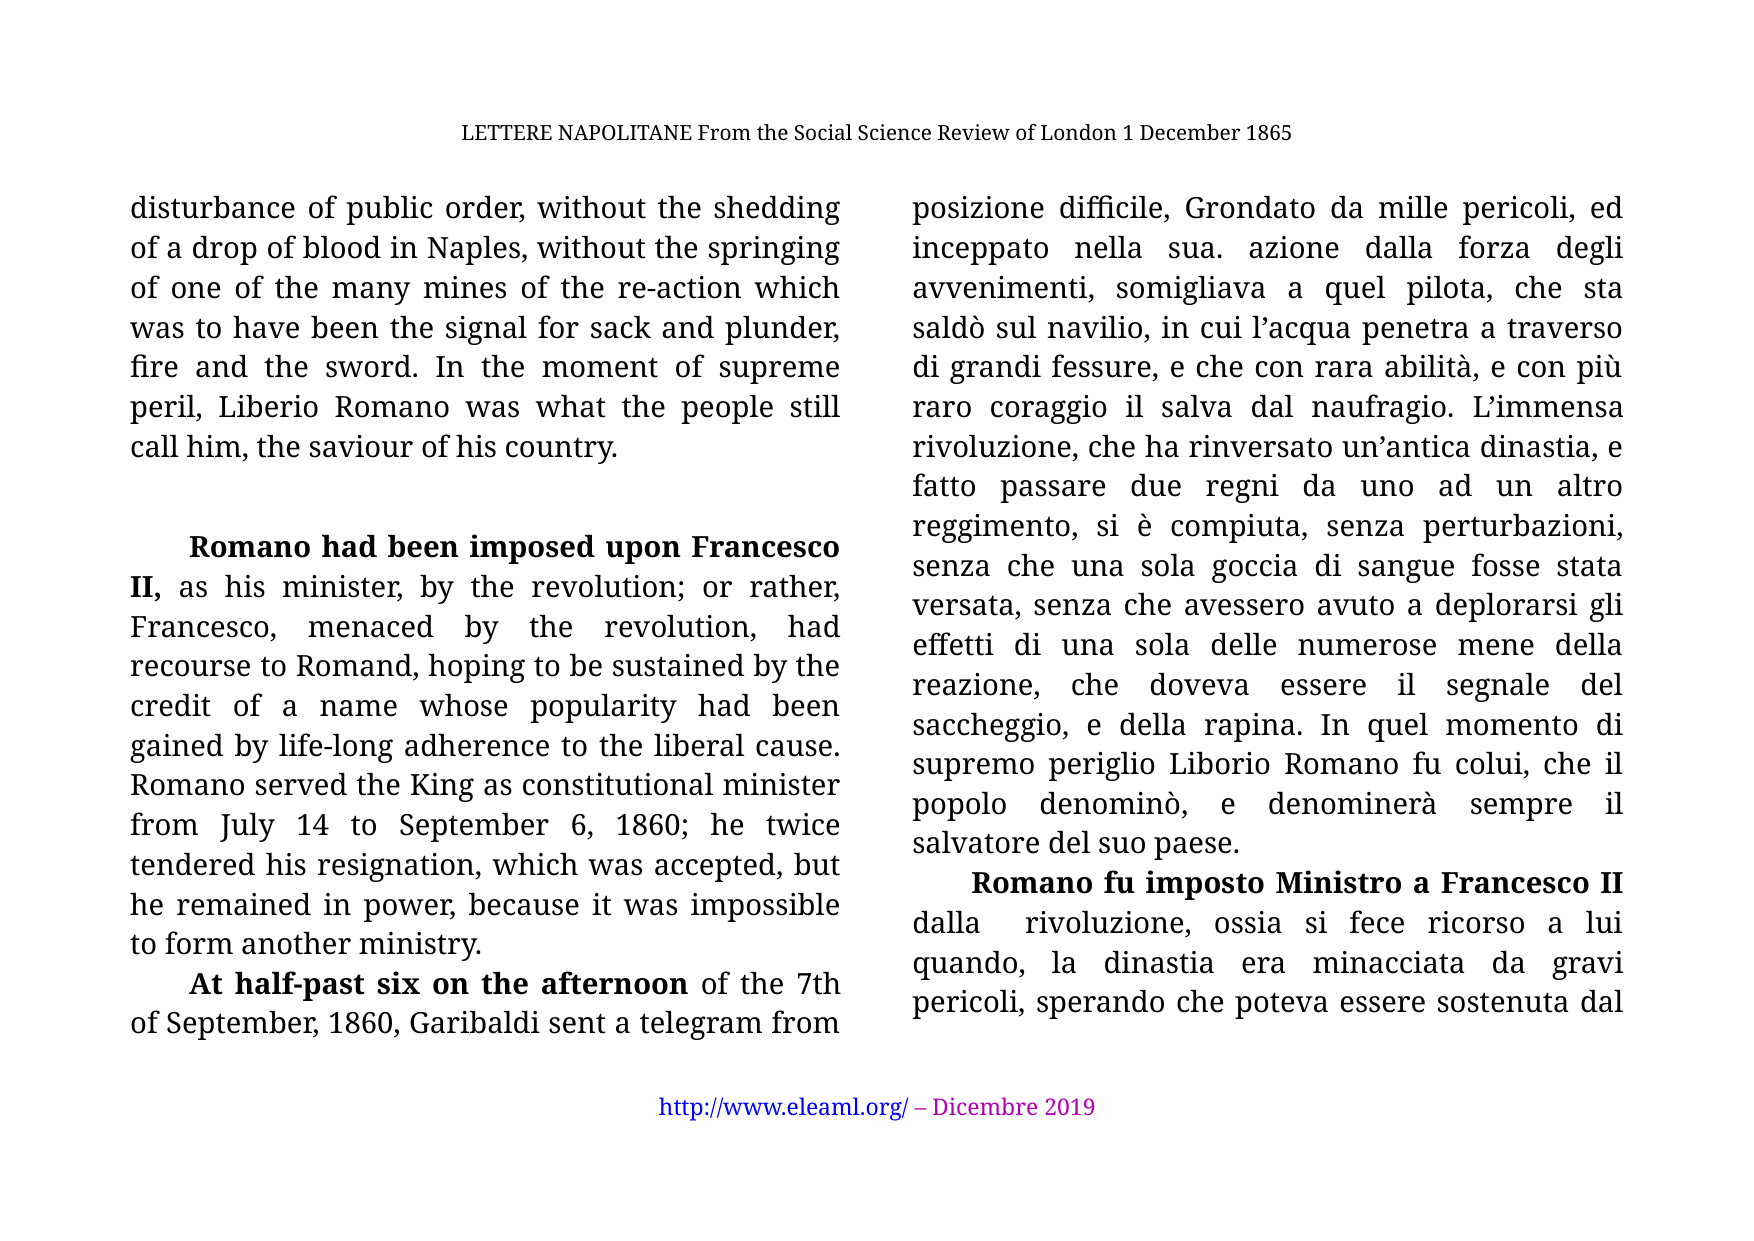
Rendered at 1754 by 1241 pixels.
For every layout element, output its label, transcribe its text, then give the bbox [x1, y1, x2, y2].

table_header disturbance of public order, without the shedding of a drop of blood in Naples, without the springing of one of the many mines of the re-action which was to have been the signal for sack and plunder, fire and the sword. In the moment of supreme peril, Liberio Romano was what the people still call him, the saviour of his country. Romano had been imposed upon Francesco II, as his minister, by the revolution; or rather, Francesco, menaced by the revolution, had recourse to Romand, hoping to be sustained by the credit of a name whose popularity had been gained by life-long adherence to the liberal cause. Romano served the King as constitutional minister from July 14 to September 6, 1860; he twice tendered his resignation, which was accepted, but he remained in power, because it was impossible to form another ministry. At half-past six on the afternoon of the 7th of September, 1860, Garibaldi sent a telegram from [118, 176, 877, 1054]
table_header From the Social Science Review of London 1. December 1865 LETTERE NAPOLITANE Del marchese Pietro cavaliere Ulloa, Presidente del Consiglia de’ Ministri di 8. M. il Re delle due Sicilie. () È questo il titolo di una collezione di lettere, che il cavaliere Ulloa ha dirette a parecchi eminenti uomini politici di Europa, e colle quali denunzia al l’universale le presenti condizioni d’Italia. Egli deplora la sorte della dinastia, dei Borboni di Napoli; biasima il modo in cui si è costituito il Regno d’Italia; vitupera il governo di Vittorio Emanuele II; taccia di tradimento il ministero Spinelli che fu l’ultimo sotto Francesco II; loda il brigantaggio, come l’espressione del sentimento nazionale delle province meridionali verso il loro legittimo re; confida nel l’avvenire e nella ristorazione dei principi italiani spodestati. L’autore in questo suo lavoro prende le mosse dalla caduta di Gaeta, che è solo l’ultimo atto e la catastrofe del dramma borbonico. Noi faremo un rapido apprezzamento del l’opera del Presidente del Consiglio dei Ministri dell’ex-Re delle due Sicilie, incominciando dal ristabilire la cronologia degli avvenimenti secondo che la verità della storia richiede. Sul finire del secolo passato fiorivano nei domini! continentali del mezzogiorno d’Italia le lettere greche e latine, e quegli abitanti, educati da esse al culto delle libere istituzioni, comunque soggetti a governo monarchico assoluto, ricordavano con compiacenza ed erano gloriosi di aver avuti a loro avi i Greci, e per padri i Romani. Di ciò avvenne che le nobili inspirazioni ed i grandi principii della prima rivoluzione francese in nessuno degli Stati Italiani fossero stati così bene accolti, e caldeggiati, come nelle provincie napolitane. Crescevano a questo modo dall’un lato i sospetti e le paure, che rendevano tutti i giorni più feroce il potere, e dal l’altro progredivano le idee liberali a traverso di ogni maniera di pericoli. Trionfarono quest’ultime, e proclamassi la Repubblica Napolitana. Ma indi a poco soggiacque alla forza, ed anche ai più vili e bassi tradimenti. I patriotti già in possesso dei castelli della città, dai quali avrebbero bene potuto difendersi, capitolarono coi regi, e fu loro promessa solennemente la salvezza della vita. Però Ferdinando IV, che di poi nel 1815 prese il nome di Ferdinando I, forse, per nascondere l’infamia, di cui si covrì nel 1799, ruppe i patti convenuti, e giurati, mandò a morte gran numero di quei prodi ed egregi uomini, fece scorrere immensi torrenti di lagrime, e di sangue per tutte le terre napolitane. Nel 1806 riparava egli codardamente in Sicilia, ed i Francesi conquistavano i dominii continentali del mezzogiorno d’Italia. I conquistatori, col l’alteriggia della vittoria, e col prestigio della spada di Napoleone I imposero ai napolitani le loro istituzioni, le loro leggi, gli uomini loro, due re francesi. Non pertanto quel governo raggiunse il suo compilo, esercitò una immensa missione civilizzatrice sulle province napolitane, le condusse sopra tutto alla libertà mercè il Codice Napoleone: e comunque avesse avuto il grave torto di non aver voluto opportunamente dar loro una Costituzione, cadde pure desiderato, e compianto. In questo tempo il primo Ferdinando Torniva ancora singolar prova di sua ferocia. L’infelice Re Gioacchino Murat, uno degli anzidetti due re francesi, credendo potere riconquistare il regno, che gli avean tolto i trattali del 1815, sbarcò con pochi uomini nel Pizzo, in Calabria: fu fatto prigioniero, incompetentemente giudicato e fucilato. Se non più dovevasi in lui rispettare la qualità di re, certamente non si avrebbe potuto negargli quella di Maresciallo di Francia, e però da un Consiglio di Marescialli, non già da un ordinario Consiglio di Guerra avrebbesi dovuto giudicare. Si dice ancora, e generalmente si crede in Napoli, che lo stolto e barbaro Ferdinando I fece recidergli ii capo, e. portarlo a lui per accertarsi della identità della sua vittima: e che poscia conservò sempre nella sua stanza da letto quel teschio in un vaso di cristallo ripieno di spirito di vino. Tiberio, Nerone od altro mostro non saziò mai; la sua vista di sì atroce spettacolo! Sopravvennero le riscosse del 1820 e del 1848. Ferdinando I, il, suo figlio Francesco I, e Ferdinando II suo nipote, concessero due volte; le franchigie costituzionali due volte le spergiurarono, e due volte punirono con la morte, col carcere, e cogli esigi» coloro che avean credute leali e sincere quelle concessioni... E le decisioni, che in quei giudizii politici si pronunziarono da carnefici, che indossavano la toga di magistrali, furono con apposito lavoro lodate dal cavaliere Ulloa. Dal 1820 al 1860, il governo dei Borboni fu dispotico, diffidente, sanguinario, corrotto, e corruttore. In tutte le amministrazioni dello Stato, e sopratutto nell’armata di terra, e di mare, fu stabilito fra i capi un sistema di spionaggio: i superiori spionavano gl’inferiori, e viceversa. Agli stessi ordini religiosi fu imposto di spionare le coscienze de' cittadini, e denunziarli al potere. Questo si collegò specialmente co’ Gesuiti e, colla più empia ipocrisia, abusò della stessa religione per meglio opprimere lo Stato. Così il governo divenne un partito, una fazione di tristi reazionari, che dichiarò guerra ad ogni progresso sociale, alle probità, ed alle capacità dal paese.. Era questo lo stato delle cose quando moriva Ferdinando II, lasciando di sé esecrata memoria. Tutti speravano un migliore avvenire nel governo del suo figliuolo Francesco li. Però esso, col suo programma governativo, dichiarò sante le opere paterne, e se ineguale a seguirne l’esempio. Sognò quel giorno l’estrema rovina della dinastia. La promessa di uno Statuto, e la ripristinazione, ch’egli fece di poi, della Costituzione del ’1848, furono accolte dal popolo, meno con indifferenza, che con disprezzo. A traverso di un periodo così triste com’è quello che abbiamo solo accennato per sommi capi, si compì la rivoluzione morale delle provincie meridionali, passò dal pensiero bel fatto, e scoppiò nel l’eroica Palermo. S’incarnò poscia in Garibaldi, ricevé da esso l'indirizzo unitario Italia e Vittorio Emmanuele, ed in poche settimane rovesciò, quasi per incantesimo, l'antica dinastia di Carlo III. La dinastia borbonica non cadeva dunque per l’opera; di sette, di cospirazioni e di tradimenti, come asserisce I il cavaliere Ulloa; ma per le sue gravissime colpe, perpetrate nel corso di oltre sessant’anni. E però tutt’i suoi alleati, tutt’i suoi amici, tutta 1 armata di terra e di mare, tutte le popolazioni a lei soggette, l'abbandonavano, quasi fossero state un uomo solo. Sicché le provincie meridionali, aiutate dalle rimanenti parti d’Italia, e dall’incomparabile ardire di Garibaldi e dei suoi mille, compivano il loro risorgimento (). Non postiamo pertanto dissimulare, né scusare le colpo del governo italiano che il cavaliere Ulloa magnifica, c snatura a suo modo. Tutt’i gabinetti italiani che si sono succeduti, da quello del Conte di Cavour sinoggi, hanno umiliata, sgovernata, e non poco demoralizzata l’Italia, la mercé di un governo partito, e di un patriottismo di calcolo. Ma nonostante cotesti errori degli uomini, che deggiono in parte considerarsi ancora come le necessarie conseguenze di un profondo movimento rivoluzionario, l’Italia compirà i suoi alti destini. Gli uomini che non han saputo governarla, né rispettarsi, cadranno, senza speranza di più risorgere, sotto il peso dell’opinion pubblica, o passeranno col tempo. Ma le istituzioni, basate sulla libertà, e sulla giustizia, staranno incrollabili, ed eleveranno la nazione italiana a vera grandezza. I principii profondamente immorali, e demoralizzatori, in cui aveva suo fondamento il governo borbonico, non sono, né possono essere quelli del presente reggimento italiano. Basterebbe questa sola osservatone a dimostrare h radicata differenza tra i due governi. Il cavaliere Ulloa fa pure tre addebiti al governo d’Italia. Asserisce la flagrante violazione del principio del non intervento; dice che il brigantaggio, che tutt’i giorni combatte e vince la truppa Italiana, è, la manifestazione più sicura dell’avversione del Napolitano al governo piemontese;, ed afferma che il plebiscito, da cui esso procede, non è altro, che l’opera della violenza, e dell’intrigo. Il cavaliere Ulloa probabilmente ignora che nelle conferenze diplomatiche tra il governo borbonico, e l’Imperatore Napoleone di cui, il primo domandava la protezione, fu discusso e ritenuto, che il principio del non intervento non poteva applicarsi al. Piemonte, come quello che non era straniero in una questione italiana. Quanto al brigantaggio è ancora ben conosciuto che organizzato in Roma da Francesco II, benedetto da Pio IX, e favorito, 0 tollerato da Napoleone III, ha devastato, e tuttavia devasta le provincie napoletane, disseminandovi la desolazione, e la morte. Esso è dunque la dimostrazione di quanto avvi di più vile, ignominioso, e contrario alla ragion delle genti, non mica la manifestazione di uni sentimento spontaneo di un popolo, che rimpiange il suo re. Il plebiscito in fine fu la sincera e libera esternazione della volontà delle provincie meridionali, che costituite in istato di poter scegliere nella pienezza del loro diritto tra la dinastia de’ Borboni, di cui per oltre sessanta anni avevano patita, ogni maniera di soprusi e di arbitrji, e quella di Vittorio Emanuele, re costituzionale, prescelsero senza esitare quest’ultima. Il cavaliere. Ulloa accusa di tradimento il ministero Spinelli, e ne chiama soprattutto complice Liborio Romano, Ministro del l’Interno e della Polizia. Il Ministero Spinelli fu costituito ai 25 giugno 1860; e Romano non ne fece parte prima del giorno 14 del successivo luglio. Nell’una, e nell’altra epoca la Sicilia era irreparabilmente perduta. Tradirono dunque anche i precedenti Ministri, tutti fedelissimi; non meno a Francesco II, che a Ferdinando II? Scrive il cavaliere Ulloa che non crede che una maggiore energia avrebbe potuto arrestare la rivoluzione; e soggiunge che ove Ferdinando II si fosse trovato in mezzo a tale frangente, avrebbe potuto aggiornare, non evitare la crisi. Ora se la catastrofe era inevitabile, non può farsene addebito al l’asserita mancala energia, né al preteso tradimento del Ministero Spinelli. E chi furono i veri traditori della dinastia? Quanti sovrani ella aveva suoi amici, ed alleati in tutta Europa; quanti erano gli abitanti delle due Sicilie. Giova ascoltarlo dallo stesso cavaliere Ulloa, che in tale proposito scrive così: «Ma fa sopratutto sorpresa l'abbandono dell’Europa che lasciò la monarchia napolitana alla tempesta già sollevata, e presta a sommergerla, fino al momento in cui ella vide i rottami del trono strascinati dal torrente». Sono ancora sue parole quelle che seguono: «Era riserbato al regno di Napoli di offrire il maraviglioso spettacolo di una nazione, che tollera l’invasione, e l’insurrezione al momento stesso, in cui il suo re gli largiva una libertà, forse troppo larga ed estesa». E dopo coteste confessioni del signor-cavaliere, chi non vede eh’ egli medesimo era convinto che non eravi Ministero al mondo, che avesse potuto salvare una dinastia già sepolta sotto il peso delle proprie sue colpo, e definita da tutta l’Europa civile la negazione di Dio eretta in sistema? Non ostante cotesto triste stato di cose, in cui versava il potere, il Ministero Spinelli compì ogni suo debito verso la dinastia. Conservò l’ordine nel paese, insisté per la lega col Piemonte, e provvide alla difesa dello Stato, sì quando Garibaldi era in Sicilia, sì quando sbarcò sul continente, e sì quando accampava delle pianure di Salerno. Imperciocché assicurò i mezzi necessarii alla sussistenza dei quattro corpi di armata che stanziavano in Sicilia, in Calabria, in Salerno, ed in Napoli. Se poi la indecisione, e la diffidenza del Re, la rotta disciplina dell’armata, e l’opinione dei Generali che dicevano inutile ogni resistenza, neutralizzarono la consigliata difesa; se la lega col Piemonte mancò, sì perchè non si voleva da esso, come perché era avversato dalla rivoluzione, ohe ardeva intatta Italia, non si deve dar colpa al gabinetto Spinelli, e chiamarlo responsabile di fatti che gli sono del tutto stranieri. Il più grave-addebito che fecesi a Liborio Romano, fu quello di avere accettato il potere sotto Garibaldi, dopo essere stato: Ministro di Francesco II, e da esso il cav. Ulloa deduce la precedente intelligenza, tra i due primi ed il tradimento dell’altro. L’odio personale, che ha spinto il cavaliere Ulloa a far rivivere' a danno di Romano una calunnia, divulgata dai borbonici, ripetuta dai suoi nemici politici, e già le mille volte smentita, deriva dall’avere il secondo scoverte e rendute vane le cospirazioni reazionarie, che di continuo si ordivano nella reggia, sotto le inspirazioni dello stesso Ulloa. Altro motivo di cotesto odio personale è il seguente. Il cavaliere Ulloa ha cangiato tre volte la sua fede politica: è stato da prima fiero repubblicano, di poi ardente costituzionale, ed infine devoto al potere assoluto! Borboni accettarono i suoi servigi ed il nominarono Consigliere della Cassazione di Napoli, che era il più alto grado nella magistratura. Di ciò istruito Garibaldi, e conoscendo altresì che l’Ulloa aveva di sua volontà seguito Francesco II in Gaeta, con decreto del 17 settembre 1860, sottoscritto dal solo Dittatore, il destituì dall’officio di Consigliere in omaggio alla pubblica opinione. Di cotesta umiliazione l’.Ulloa ha cercato vendicarsi contro Romano, che fu uno dei membri-del gabinetto della Dittatura di Garibaldi, in Napoli. Noi non vogliamo che i nostri lettori si diano da pena di leggere questo nostro, lavoro, perchè facciano, giusto concetto del merito intrinseco delle lettere del cavaliere Ulloa; non perchè egli perori d’innanzi al l’Europa la causa d'un governo caduto, e che è stato di già giudicato, non perchè dobbiamo giustificare, od accusare gli individui, a cui egli fa allusione, ma soltanto perchè il periodo di cui esso ragiona è della più alta importanza storica. L’Italia non sarebbe stata, né la dinastia di Savoia sarebbe divenuta italiana, se Napoli. non si fosse annessa al Piemonte, compiendo in un momento di generale entusiasmo un atto, che è stato assai mal compreso sotto i ‘rispetti de’ sagrifizii che costava. I secoli avvenire ammireranno i meravigliosi avvenimenti dell’epoca presente. Due regni, che formano la metà più considerevole della Penisola, e che comprendono le ricche provincie del Sud, di cui la superiore bellezza tentava i Greci a lasciare, la terra de’ loro Dei, i guerrieri i loro campi, gli uomini di stato i loro consigli, e gl’imperatori a cercarvi la soddisfazione de’ sensi, che non offrivano gli altri climi; cotesti due regni volontariamente discesero dalla loro condizione di stati indipendenti, per divenire semplici provincie d’una nazione, ch’esisteva nell’ideale, innanzi che per la loro abnegazione l’idea divenisse una realità. Senza che alcun trattato fosse stato conchiuso od alcuna promessa fosse stata loro fatta, i popoli delle due Sicilie si univano ad uno Stato men grande, il quale tutto aveva à guadagnate, laddove i primi tutto avevano a perdere. Cotesto movimento mostra la più grande forza morale, l’abnegazione, il sagrifizio alla causa comune, funa fede vivissima nel l’avvenire. Ed innanzi alla sublimità dell’idea, stava pure la grandezza dell’esecuzione. Coloro che han saputo compierla, e che con la inspirazione di un momento han fatta opera che durerà secoli, sono le figure che la storia separerà dalle masse per collocarle in tale splendore, che col decorso degli anni diverrà sempre più luminoso e più chiaro. Fra coteste rimarchevoli figure scorgesi quella di Liborio Romano, che costituito in una posizione difficile, Grondato da mille pericoli, ed inceppato nella sua. azione dalla forza degli avvenimenti, somigliava a quel pilota, che sta saldò sul navilio, in cui l’acqua penetra a traverso di grandi fessure, e che con rara abilità, e con più raro coraggio il salva dal naufragio. L’immensa rivoluzione, che ha rinversato un’antica dinastia, e fatto passare due regni da uno ad un altro reggimento, si è compiuta, senza perturbazioni, senza che una sola goccia di sangue fosse stata versata, senza che avessero avuto a deplorarsi gli effetti di una sola delle numerose mene della reazione, che doveva essere il segnale del saccheggio, e della rapina. In quel momento di supremo periglio Liborio Romano fu colui, che il popolo denominò, e denominerà sempre il salvatore del suo paese. Romano fu imposto Ministro a Francesco II dalla rivoluzione, ossia si fece ricorso a lui quando, la dinastia era minacciata da gravi pericoli, sperando che poteva essere sostenuta dal credito di un uomo, di cui la popolarità era l’effetto di tutta una vita consacrata alla causa della libertà. Egli servì il Re come Ministro costituzionale dal 14 luglio al 6 settembre 1860, nel quale periodo diede due volte le sue dimissioni, che furono accettate, ma intanto rimase al potere, perchè non potè formarsi un nuovo gabinetto. Alle ore 6 ½ antimeridiane del giorno 7 settembre 1860, Garibaldi scrisse da Salerno un telegramma a nella sua precedente qualità di Ministro dell’Interno e della Polizia, col quale gli diceva, che si re Napoli, appena sarebbero arrivati in Salerno il Sindaco e il Comandante della Guardia Nazionale di Napoli. Intanto egli raccomandava la tutela dell’ordine e della tranquillità del paese. Poteva Romano in quei supremi istanti abbandonare agli eventi l’uno e l’altra, che per lo innanzi erano state in cima d’ogni suo pensiero? Poteva egli onorevolmente non obbedire ai voleri del Dittatore? No, al certo. Giunti in Salerno il principe d’Alessandria Sindaco di Napoli, ed il Generale de Sauget Comandante in capo della Guardia Nazionale, e discusso con Garibaldi sul modo della sua entrata in Napoli, il secondo domandò ai due primi chi era l’uomo più popolare bel paese, ed eglino risposero essere Liborio Romano. All’arrivo di Garibaldi in Napoli, Romano compera suo dovere, gli andò incontro alla stazione della via ferrata per rendergli conto delle condizioni del paese confidato alla sua tutela—Indi lo accompagnò alla Cattedrale, ov’egli recessi a ringraziare Iddio del compiuto successo della stia intrapresa. Nell’uscire dal Vescovato, Garibaldi invitò Romano a sedere a canto a lui nella sua carrozza, e lungo la via che conduceva alla dimora destinata al Generale gli applausi divennero più fragorosi di prima ripetendosi unitamente i nomi di Garibaldi, e di Romano. Fu allora che il Dittatore rivolto a lui gli disse: «lo la felicito della popolarità di cui gode, bisogna continuare a servire il paese». Romano rimase perplesso, e nulla rispose a tale proposizione. Onde giunti al palazzo di Angri, destinato a ricevere il Dittatore, quivi egli rinnovò ancora a Romano le premure perchè accettasse il potere. Romano rimase tuttavia dubbioso ed indeciso tra la sua personalità, che gli vietava di essere Ministro di Garibaldi dopo esserlo stato di Francesco II ed il debito di buon cittadino, che gli comandava di continuare a servire paese. In questo molti amici politici del Romano, istruiti della sua esitazione a rimanere in officio, si recarono immantinenti da lui, e gli osservarono che conoscendo e meglio di altri le condizioni del paese, non xxxxxxxx a prestar l’opera sua al Dittatore, perchè potesse governarlo. Che la generosa, e nobile anima di Garibaldi fioxxxxxxxxx essere di leggieri abusata d’un partito xxxxxxxx una amante di libertà e che spinta ad esso ad imprese troppo rischiose, potevano esserne tratti a compiuta rovina i destini d’Italia (). Che infine la storia straniera e patria forniva degli esempii di Ministri, che avevano servita successivamente due dinastie, senza che perciò la loro riputazione ne rimanesse adombrata. Per queste ragioni, e non essendo facile resistere all’ascendente di Garibaldi su tutti gli uomini che amano la patria, Romano, con assoluta abnegazione di ogni sua personalità, consentì a rimanere in officio. Però nol ritenne a lungo, puniche confirmato nella sua carica di Ministro dell’Interno e della Polizia con decreto del 7 settembre 1860, dopo tre soli giorni, cioè ai 10 del mese stesso diede unitamente ai suoi colleghi le sue prime dimissioni, colle quali dichiarò francamente che gli straripamenti della Segreteria della Dittatura, spingevano il paese all’anarchia. Tali dimissioni, non accettate dal Dittatore, furono una seconda volta ripetete ai 22 settembre, e più alla distesa esposte le cose precedentemente ragionate. E da ultimo con una Relazione del 22 del mese stesso, il ministero, ritenendosi già dimissionario, faceva al Dittatore il quadro più luttuoso del modo con cui la sua Segreteria governava le provincie napoletane, mentre era egli occupato della guerra sul Volturno. Cotesti tre documenti, che furono pubblicati da parecchi giornali di quel tempo, fra quali dal Nazionale del 4 ottobre, mostrano luminosamente la rettitudine delle vedute del Romano, e la sua leale condotta nel corso dei quattordici giorni in cui rimase al potere sotto la Dittatura. Le calunnie in tale proposito inventate a fin di denigrarlo, procedono pare dalla confusione delle idee xxxxx un paese poco abituato a comprendere la differenza tra il Ministro di un governo costituzionale ed il Ministro di un Re assoluto. Il secondo è del tulio sommesso ai voleri del sue signore, laddove il primo dee rispondere di tutti i suoi alti verso il paese, né diviene incapace a servirlo, ove il sovrano fosse deposto por contravvenzione allo Statuto, o condannato per tradimento Per aver diversamente compreso tale dovere Lord Stafford perdè il capo sul palco. () Romano allorché non di sua volontà, ma dalle condizioni del paese fu imposto Ministro a Francesco II assunse un compito assai difficile e complicato. Doveva reprimere le tendenze anticostituzionali della casa regnante, ed infrenare la rivoluzione nei limiti legali. Esistevano in Napoli in quei tempo due Comitati, l'uno col nome di Comitato di azione, e l’altro con quello di Comitato dell’ordine. Militava il primo sotto le inspirazioni di Garibaldi, ed il secondo sotto quelle del Conte di Cavour. Romano, rispettando il diritto di associazione, e la libertà individuale, stette saldo tre essi: vietò recisamente che l’uno avesse inviato armi e munizioni a Garibaldi in Sicilia, e che l’altro avesse con le sue mene turbato l’ordine e la tranquillità, del paese. Romano, non poteva ancora tradire la dinastia senza il concorso e la cooperazione de’ suoi colleghi; che avevano servito il Re per molti anni. E di qual tradimento può mai ragionarsi, se al tempo in cui Romano fu nominato Ministro la Sicilia era definitivamente perduta, e la dinastia fatta cadavere? Rimaneva solo a salvare l’ordine, e la tranquillità del paese; e Napoli, ricorda con riconoscenza di essere stata per Romano salvata dal saccheggio dei lazzaroni, e dalla guerra civile. Il cavaliere Ulloa alleato della reazione, e delle cospirazioni; che si ordivano nella regia, cerca negarne l’esistenza, e discredita il nome di Romano, che di continuo intese a scovrire ed a reprimere quelle funeste macchinazioni. «Romano», dice egli, «spaventando continuamente il Consiglio, ed il pubblico co’ fantasmi della reazione prendeva sempre misure contro ogni movimento realista, e non vedeva il tenebroso lavorio della rivoluzione. Nella notte teneva abboccamenti co’ Comitati, con Alessandro Dumas; emissario della rivoluzione, con l’Ammiraglio Persano, con tutti i reduci emigrati, e sopra tutto, coi militari.» La rivoluzione, progrediva in quei giorni palesemente, non già nelle tenebre, né potevasi arrestare. Romano trovavasi in mezzo a due contrarie correnti, che in senso diverso minacciavano immergere il paese nell’anarchia, e nel sangue. Cosa gli rimaneva a fare? Destreggiare abilmente, il torrente rivoluzionario, e render vane le cospirazioni borboniche contro. il regime costituzionale, ohe la casa regnante aveva l’obbligo di rispettare. A traverso di cotanto disastrosa situazione non era facile aprirsi un cammino sicuro; ed a raggiungere questo scopo Romano adoperò tutt’i mezzi ch’erano in suo potere. Nelle sale del Ministero, ed in sua casa egli trattava alla scoverta con gli uomini di tutt’i partiti, e di tutte le gradazioni politiche, ma non cospirava con alcuno. I Ministri suoi colleghi affermano ancora, che quando egli credeva utile abboccarsi con le persone più sospette, ne consultava preventivamente il re, e di poi non solo riferiva a lui, ma benanche al Consiglio de’ ministri quel che aveva raccolto da tali conversazioni, circa lo spirito pubblico, perchè l’uno e gli altri meglio avessero provveduto a quanto esigeva la, situazione. A formar giusto concetto delle cospirazioni che tendevano a distruggere la Costituzione, che il re doveva mantenere, gioverà riferire due, o tre fatti narrati dallo stesso marchese Ulloa, riducendoli alla loro verità storica. Scrive egli: «Un francese esaltatissimo il signor de Sauclières pubblicò per le stampe un consiglio al re, con cui lo esortava di prendere le più energiche misure contro la rivoluzione. Il ministro di polizia Liborio Romano s’impadronì di questo fatto privo di importanza, per esagerarlo a suo talento, ed accrescere l’allarme del paese.» Tal fatto privo d'importanza, come asserisce il cavaliere Ulloa, era tale che ove non fosse stato vigorosamente. represso da Romano avrebbe condotto il paese alla guerra civile. Nel 15 luglio, giorno che seguiva quello, in cui Romano fu nominato Ministro dell’Interno, e della polizia, ai vide la Guardia Reale alla stessa ora scorazzare nei diversi quartieri della città, sopra tutto per Toledo, ed in parecchi villaggi intorno a Napoli, manomettendo i pacifici cittadini e mortalmente ferendoli. Cotesta reazione partiva dal clubo, che teoevasi nel reale appartamento: del Conte di Trapani, e di cui faceva n parte principale la camerilla, il cavaliere Ulloa, ed il generale Cutrofiano. Romano, cui era nota l’origine del male, non mancò di rivelarla al re, e di domandate che i colpevoli si punissero. Tale dimanda rimase in vero senza effetto, ma in avvenire la reazione militare non più fecesi a turbare il paese. Continuava nondimeno nel l’inferno della reggia il lavorio degl’inimici della Costituzione, e del trono. La Cospirazione del Conte di Aquila fu di tanta gravità contro il paese, ed i diritti del re, che il Consiglio dei Ministri unanimemente deliberò che immantinenti conveniva allontanate da Napoli quel principe; e cotesta deliberazione, approvata dal re, fu eseguita nel giorni 14 agosto 1860, secondo che leggesi nel giornale costituzionale di quella data. Il de Sauclières non diede mica un semplice consiglio al re, pubblicandolo per le stampe, come asserisce il cavaliere Ulloa: fu invece l’agente d’una larghissima cospirazione parimenti ordita nel clubo del Conto di Trapani. Egli, il de Sauclières mise a stampa, fece affiggere alle mura della città, e distribuì in gran copia, sopra tutto alla truppa, un cartello incendiario col titolo di Appello di salvezza pubblica, coi quale invitava il popolo alla rivolta per sostenere la causa del Re tradito da’ ministri, e quella della religione, che si voleva distruggere, di unita alla monarchia. Di tale cartello incendiario si trovarono nella stamperia Ferrante, posta nel largo di S. Anna di Palazzo ottomila esemplari, ed altri due mila se ne rinvennero nella casa di abitazione del de Sauclières (Albergo di Pietro lennes Largo S. Teresa a Chiaia n, .6). Nell’abitazione anzidetta si ritrovarono parimenti un opuscolo intitolato Naples et Ics journeaua révolutionaires, diretti ai consoli napolitani dimoranti all’estero, ed una lettera del 29 agosto 1860 all’indirizzo di un frate di Roma non per anco speditagli. Cotesta lettera rivelava che il de Sauclières era adoperato dal Conte di Trapani a scrivere la corrispondenza di taluni giornali di Francia, e vi si leggevano fra le altre queste parole: Io penso che il re perverrà a sormontare gli ostacoli che in tutti i giorni gli si parano innanzi per perderlo. Ma questo non sarà senza effusione di sangue. La sua truppa è fedele, ed animatissima contro i garibaldini. Essa vuol farne una spaventevole S. Barthelemy. Se Iddio ne seconda, vi saranno molle vittime; e ciò potrà essere fra pochi altri giorni». Questi ed altri fatti risultano dal processo a carico del de Sauclières, che avrebbe potuto essere fecondo xxxxxxxinti rivelazioni, ove fosse stato seguito dal corrispondente giudizio; ma Garibaldi concesse amplissima, di cui il cospiratore francese dichiarò di voler approfittare, e ritornò impunito al suo paese (). Ulloa rimprovera ancora al Ministero Spinelli e abbandonato il re nel maggiore suo bisogno. Ed è il signor cavaliere, che è tipo di fedeltà, a di affezione verso il suo sovrano, non accettò di comporre un nuovo ministero, il 24 agosto quando aveva a sua disposizione tutte le forze della dinastia, che al certo, erano xxxx volte superiori alle forre, materiali di Garibaldi? Perxxx le condizioni: del paese all’interno ed all’esterno erano tali che rendevano impossibile la difesa, e poiché contavano i realisti che Garibaldi, mancando di cavalleria e artiglieria, sarebbe stato seppellito in un torrente di fuoco sotto Gaeta, e che il re ritornerebbe in Napoli preceduto dai patiboli e dal terrore. Romano in un documento passato oramai nel dominio della storia, sottoscritto da lui solo, e sotto la sua responsabilità espose al re il vero stato delle cose in Napoli (). Gli ricordò le severe verità che i re ascoltano soltanto troppo tardi, g|i mostrò: che un, lungo sistema di sgoverno aveva dai suoi fondamenti minata la dinastia, e con nobili e forti parole lo scongiurò a non lasciar di essa un ultimo ricordo di sangue. Così compiuto il dovere del ministro, e ritiratosi il re in Gaeta, Romano ritornò libero cittadino a servire la causa, cui aveva consacrata tutta la sua vita, e per la quale aveva nella sua giovinezza patito il carcere e l’esilio, né aveva cessato di difenderle nella qualità di Ministro di Francesco II, col continuo pericolo del suo capo, tuttavia minacciato dalla reazione sua nemica. Ed avrebbe egli pure continuato sotto il nuovo governo a servire il paese, che aveva sì ben regolato nella crisi più pericolose, se avesse potuto farlo con indipendenza di azione. Laonde si ritirava dalle successive piccole pugne con la dignità d’un uomo, che non desiderò giammai per lui medesimo, né giammai lo impiegò pel privato vantaggio. I suoi concittadini gli diedero la più grande di stima quando, col suffraggio di 45,000 elettori lo proclamarono deputato in nove collegi, ed in altri venne in ballottaggio co’ cittadini più eminenti provincie napolitane (). Finalmente il cavaliere Ulloa confida nella restaurazione dei principi Italiani spodestati; e noi non vorremmo distruggere cotesta consolante illusione, se i mezzi che i reazionaria adoperano, valessero a giustificare tale speranza. Continuando a cospirare nell’esilio, e ripete le sanguinarie tradizioni del passato, non può Francesco II raggiungere il suo scopo. Le; orde brigantesche che ora egli spedisce nel Napoletano, come ve le spediva nel 1799, e nel 1806 Ferdinando IV suo bisavo, non valgono a riconquistare un regno perduto col delitto, e con la codardia (). Né col calunniare i nomi più onorevoli, ed onorati del paese, il Presidente del Consiglio dell’ex-re raccomanda bene la sua causa alle simpatie dell’Italia e dell'Europa. [877, 176, 1636, 1054]
